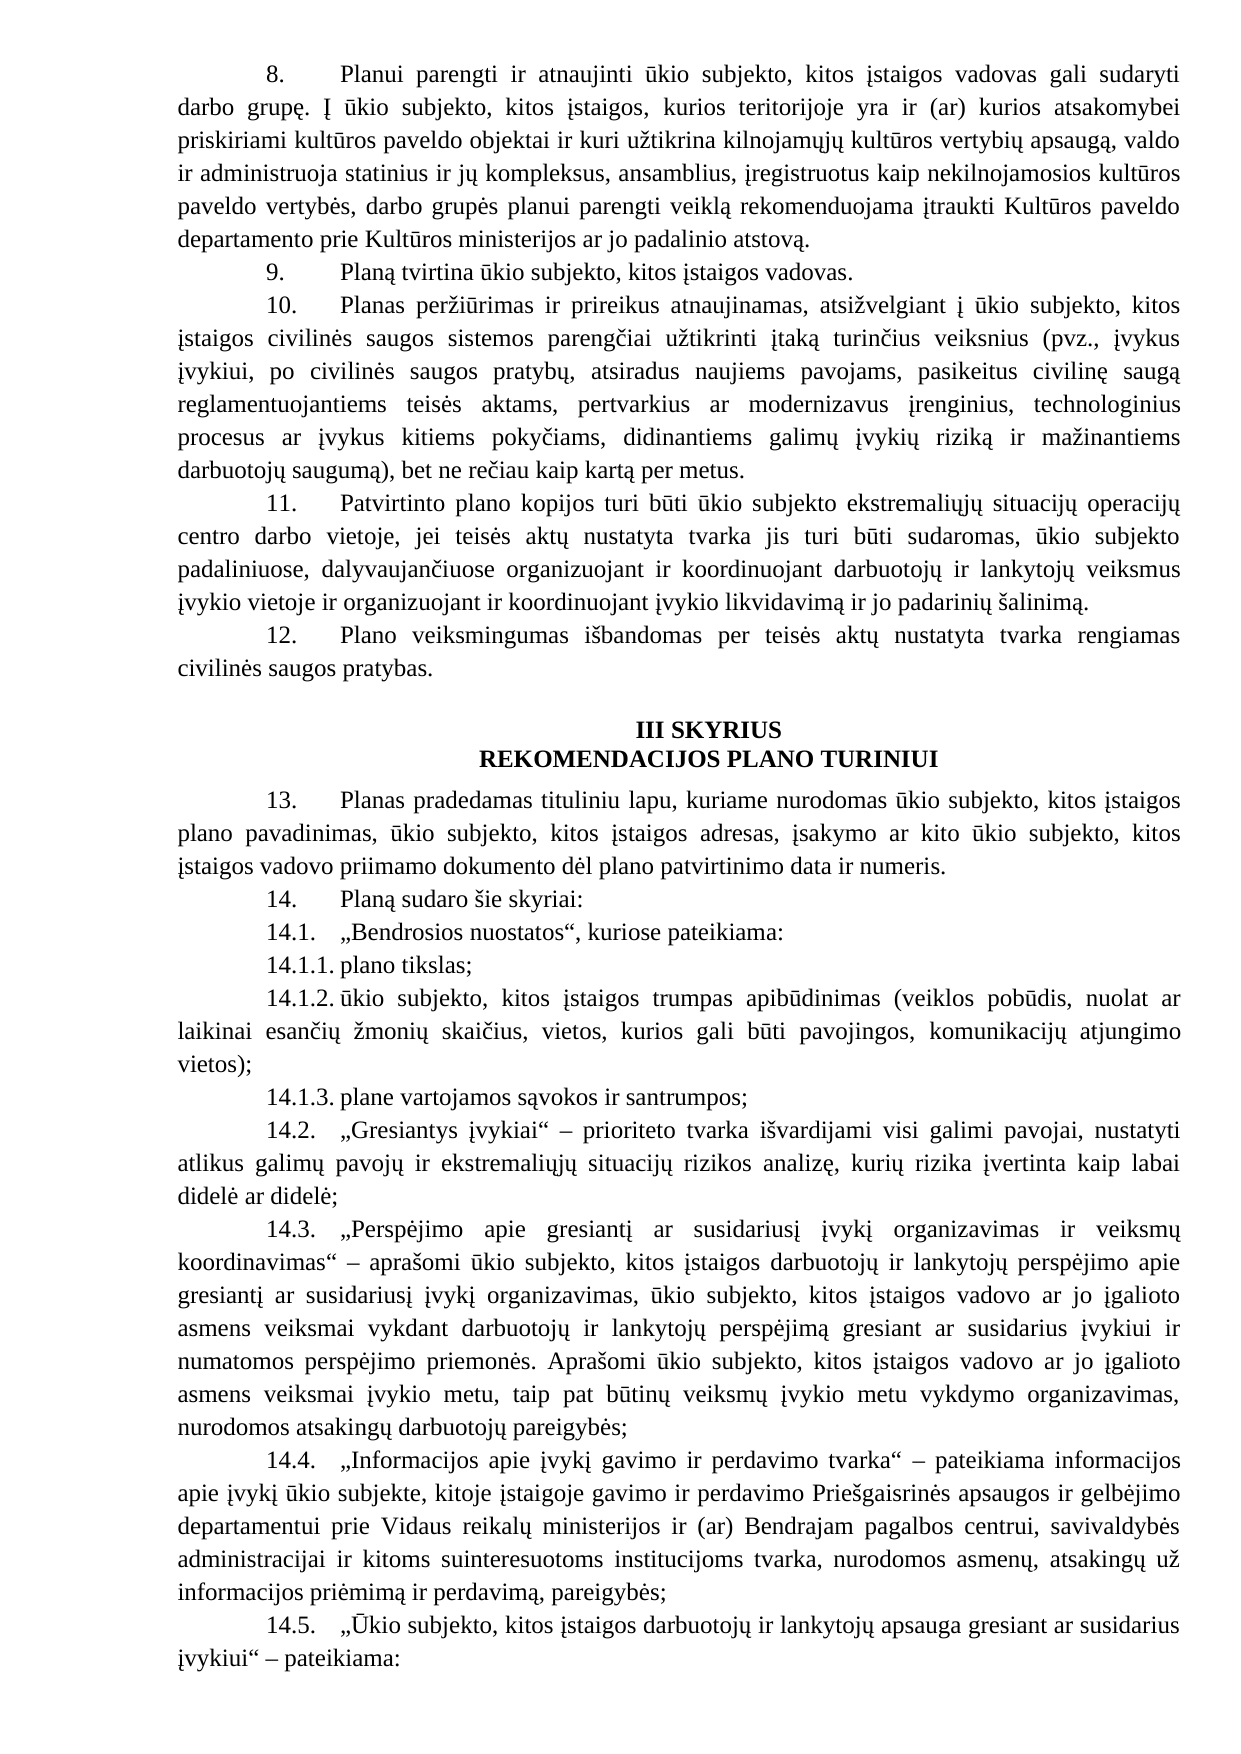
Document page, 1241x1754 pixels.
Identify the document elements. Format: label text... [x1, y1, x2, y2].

text 14.1. „Bendrosios nuostatos“, kuriose pateikiama: [177, 917, 1181, 946]
text 14.4. „Informacijos apie įvykį gavimo ir perdavimo tvarka“ – pateikiama informacijos apie įvykį ūkio subjekte, kitoje įstaigoje gavimo ir perdavimo Priešgaisrinės apsaugos ir gelbėjimo departamentui prie Vidaus reikalų ministerijos ir (ar) Bendrajam pagalbos centrui, savivaldybės administracijai ir kitoms suinteresuotoms institucijoms tvarka, nurodomos asmenų, atsakingų už informacijos priėmimą ir perdavimą, pareigybės; [177, 1445, 1181, 1606]
text 13. Planas pradedamas tituliniu lapu, kuriame nurodomas ūkio subjekto, kitos įstaigos plano pavadinimas, ūkio subjekto, kitos įstaigos adresas, įsakymo ar kito ūkio subjekto, kitos įstaigos vadovo priimamo dokumento dėl plano patvirtinimo data ir numeris. [177, 785, 1181, 879]
text 11. Patvirtinto plano kopijos turi būti ūkio subjekto ekstremaliųjų situacijų operacijų centro darbo vietoje, jei teisės aktų nustatyta tvarka jis turi būti sudaromas, ūkio subjekto padaliniuose, dalyvaujančiuose organizuojant ir koordinuojant darbuotojų ir lankytojų veiksmus įvykio vietoje ir organizuojant ir koordinuojant įvykio likvidavimą ir jo padarinių šalinimą. [177, 488, 1181, 616]
text 8. Planui parengti ir atnaujinti ūkio subjekto, kitos įstaigos vadovas gali sudaryti darbo grupę. Į ūkio subjekto, kitos įstaigos, kurios teritorijoje yra ir (ar) kurios atsakomybei priskiriami kultūros paveldo objektai ir kuri užtikrina kilnojamųjų kultūros vertybių apsaugą, valdo ir administruoja statinius ir jų kompleksus, ansamblius, įregistruotus kaip nekilnojamosios kultūros paveldo vertybės, darbo grupės planui parengti veiklą rekomenduojama įtraukti Kultūros paveldo departamento prie Kultūros ministerijos ar jo padalinio atstovą. [177, 59, 1181, 253]
text 14.3. „Perspėjimo apie gresiantį ar susidariusį įvykį organizavimas ir veiksmų koordinavimas“ – aprašomi ūkio subjekto, kitos įstaigos darbuotojų ir lankytojų perspėjimo apie gresiantį ar susidariusį įvykį organizavimas, ūkio subjekto, kitos įstaigos vadovo ar jo įgalioto asmens veiksmai vykdant darbuotojų ir lankytojų perspėjimą gresiant ar susidarius įvykiui ir numatomos perspėjimo priemonės. Aprašomi ūkio subjekto, kitos įstaigos vadovo ar jo įgalioto asmens veiksmai įvykio metu, taip pat būtinų veiksmų įvykio metu vykdymo organizavimas, nurodomos atsakingų darbuotojų pareigybės; [177, 1214, 1181, 1441]
text 9. Planą tvirtina ūkio subjekto, kitos įstaigos vadovas. [177, 257, 1181, 286]
text 14.1.3. plane vartojamos sąvokos ir santrumpos; [177, 1082, 1181, 1111]
text 12. Plano veiksmingumas išbandomas per teisės aktų nustatyta tvarka rengiamas civilinės saugos pratybas. [177, 620, 1181, 682]
text 14. Planą sudaro šie skyriai: [177, 884, 1181, 912]
text III SKYRIUS [177, 715, 1181, 744]
text 14.1.1. plano tikslas; [177, 950, 1181, 978]
text 14.2. „Gresiantys įvykiai“ – prioriteto tvarka išvardijami visi galimi pavojai, nustatyti atlikus galimų pavojų ir ekstremaliųjų situacijų rizikos analizę, kurių rizika įvertinta kaip labai didelė ar didelė; [177, 1115, 1181, 1210]
text REKOMENDACIJOS PLANO TURINIUI [177, 744, 1181, 773]
text 10. Planas peržiūrimas ir prireikus atnaujinamas, atsižvelgiant į ūkio subjekto, kitos įstaigos civilinės saugos sistemos parengčiai užtikrinti įtaką turinčius veiksnius (pvz., įvykus įvykiui, po civilinės saugos pratybų, atsiradus naujiems pavojams, pasikeitus civilinę saugą reglamentuojantiems teisės aktams, pertvarkius ar modernizavus įrenginius, technologinius procesus ar įvykus kitiems pokyčiams, didinantiems galimų įvykių riziką ir mažinantiems darbuotojų saugumą), bet ne rečiau kaip kartą per metus. [177, 290, 1181, 484]
text 14.1.2. ūkio subjekto, kitos įstaigos trumpas apibūdinimas (veiklos pobūdis, nuolat ar laikinai esančių žmonių skaičius, vietos, kurios gali būti pavojingos, komunikacijų atjungimo vietos); [177, 983, 1181, 1078]
text 14.5. „Ūkio subjekto, kitos įstaigos darbuotojų ir lankytojų apsauga gresiant ar susidarius įvykiui“ – pateikiama: [177, 1610, 1181, 1672]
